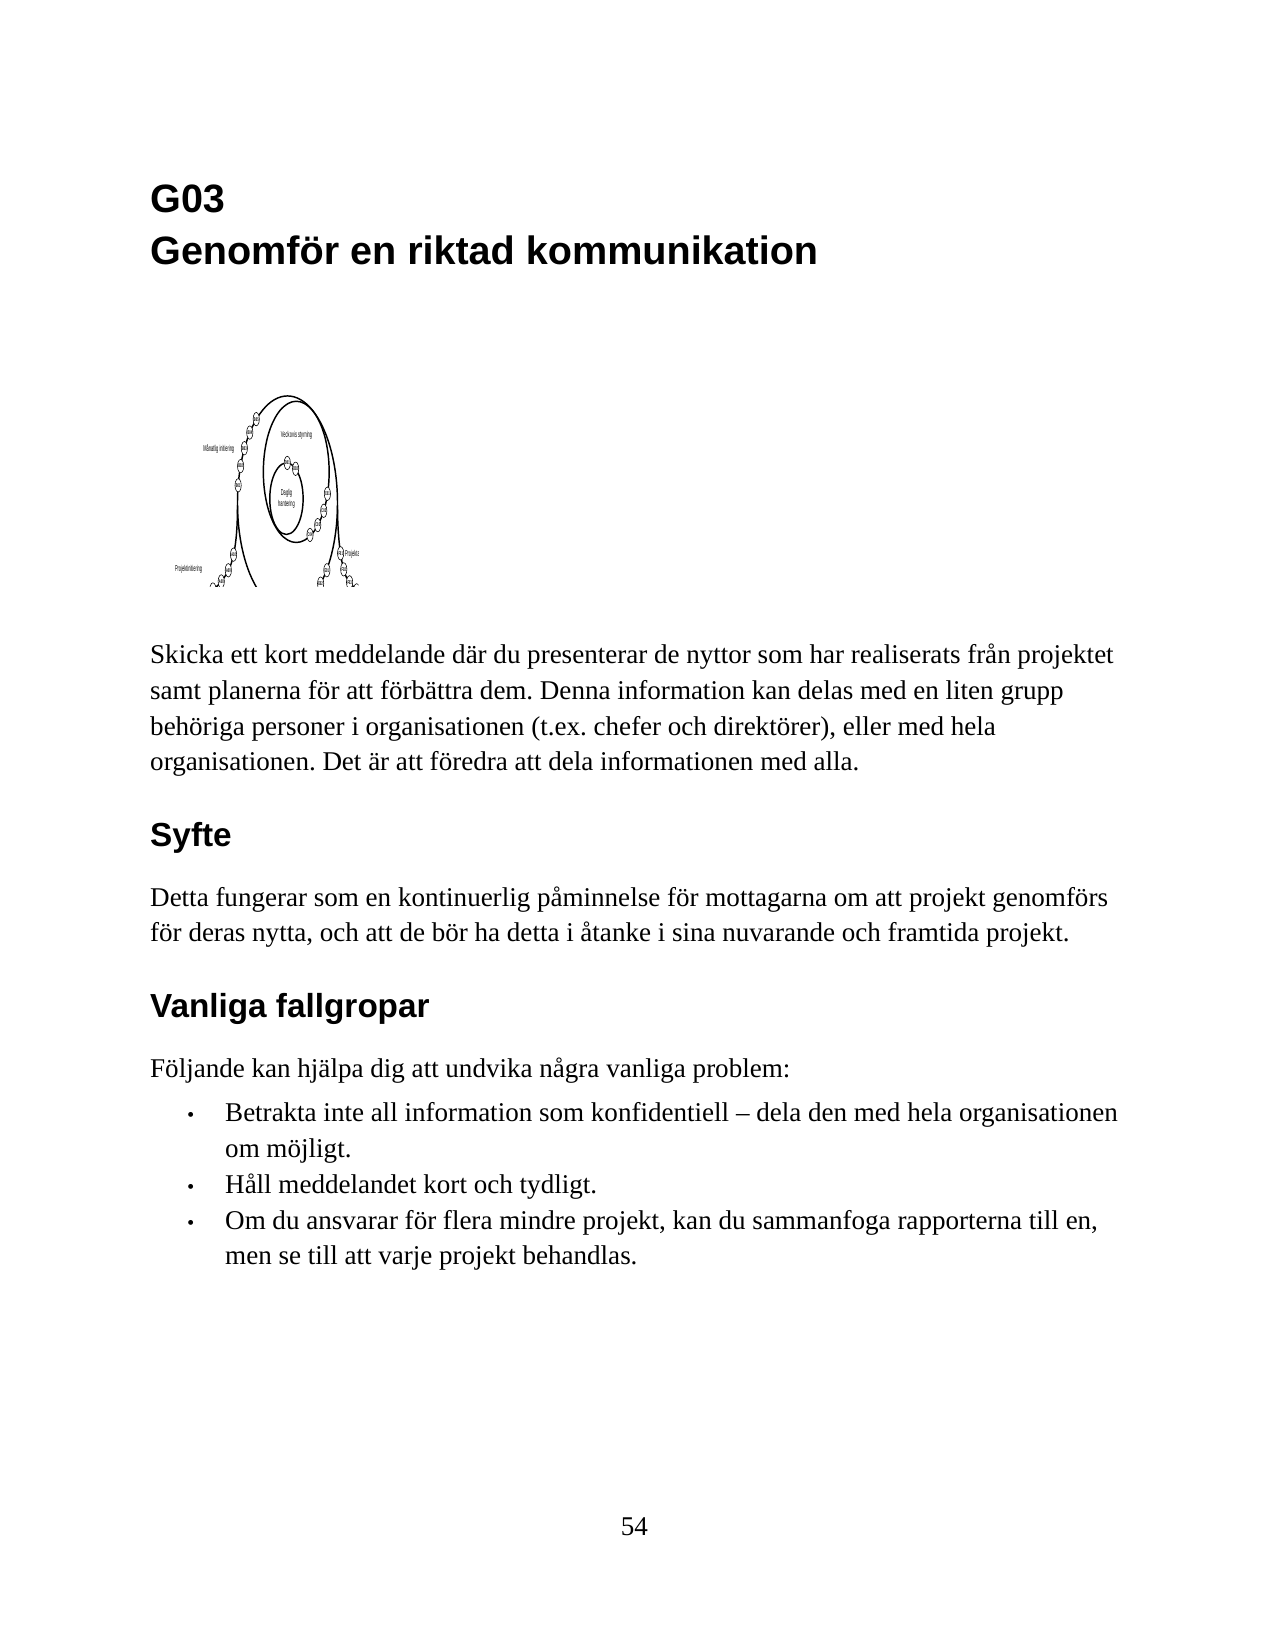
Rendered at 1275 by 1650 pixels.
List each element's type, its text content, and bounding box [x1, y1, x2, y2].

subtitle Syfte [150, 815, 1125, 854]
subtitle G03 Genomför en riktad kommunikation [150, 175, 1125, 273]
list Håll meddelandet kort och tydligt. [187, 1168, 1125, 1199]
list Om du ansvarar för flera mindre projekt, kan du sammanfoga rapporterna till en, men se till att varje projekt behandlas. [187, 1204, 1125, 1271]
text Skicka ett kort meddelande där du presenterar de nyttor som har realiserats från projektet samt planerna för att förbättra dem. Denna information kan delas med en liten grupp behöriga personer i organisationen (t.ex. chefer och direktörer), eller med hela organisationen. Det är att föredra att dela informationen med alla. [150, 638, 1125, 777]
text Detta fungerar som en kontinuerlig påminnelse för mottagarna om att projekt genomförs för deras nytta, och att de bör ha detta i åtanke i sina nuvarande och framtida projekt. [150, 881, 1125, 948]
subtitle Vanliga fallgropar [150, 986, 1125, 1025]
text Följande kan hjälpa dig att undvika några vanliga problem: [150, 1052, 1125, 1083]
list Betrakta inte all information som konfidentiell – dela den med hela organisationen om möjligt. [187, 1097, 1125, 1163]
